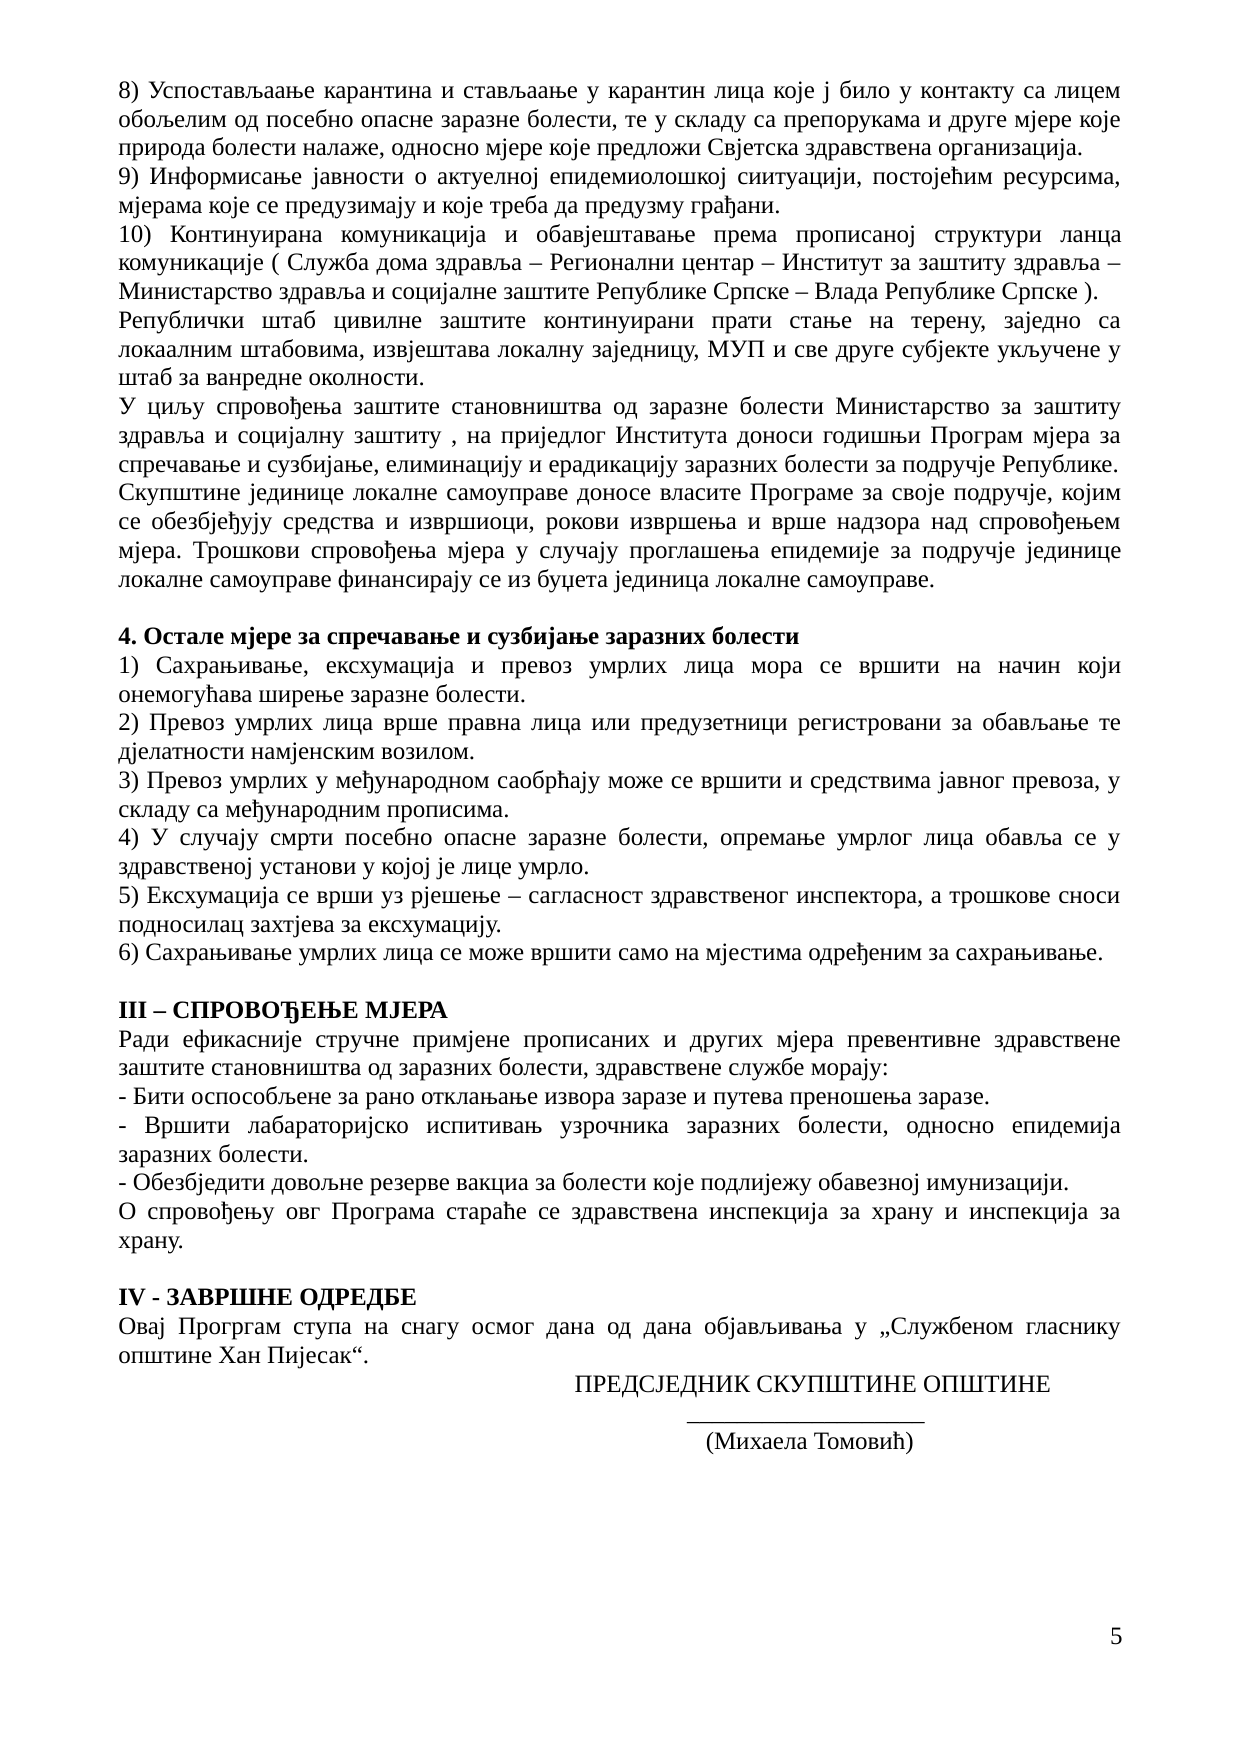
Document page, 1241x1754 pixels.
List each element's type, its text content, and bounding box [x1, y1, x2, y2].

text О спровођењу овг Програма стараће се здравствена инспекција за храну и инспекција за храну. [118, 1196, 1122, 1254]
text Овај Прогргам ступа на снагу осмог дана од дана објављивања у „Службеном гласнику општине Хан Пијесак“. [118, 1311, 1122, 1369]
text 4. Остале мјере за спречавање и сузбијање заразних болести [118, 621, 1122, 650]
text IV - ЗАВРШНЕ ОДРЕДБЕ [118, 1282, 1122, 1311]
text - Бити оспособљене за рано отклањање извора заразе и путева преношења заразе. [118, 1081, 1122, 1110]
text 2) Превоз умрлих лица врше правна лица или предузетници регистровани за обављање те дјелатности намјенским возилом. [118, 707, 1122, 765]
text 5) Ексхумација се врши уз рјешење – сагласност здравственог инспектора, а трошкове сноси подносилац захтјева за ексхумацију. [118, 880, 1122, 937]
text - Обезбједити довољне резерве вакциа за болести које подлијежу обавезној имунизацији. [118, 1167, 1122, 1196]
text 6) Сахрањивање умрлих лица се може вршити само на мјестима одређеним за сахрањивање. [118, 937, 1122, 966]
text ПРЕДСЈЕДНИК СКУПШТИНЕ ОПШТИНЕ [118, 1369, 1122, 1397]
text 3) Превоз умрлих у међународном саобрћају може се вршити и средствима јавног превоза, у складу са међународним прописима. [118, 765, 1122, 822]
text Скупштине јединице локалне самоуправе доносе власите Програме за своје подручје, којим се обезбјеђују средства и извршиоци, рокови извршења и врше надзора над спровођењем мјера. Трошкови спровођења мјера у случају проглашења епидемије за подручје јединице локалне самоуправе финансирају се из буџета јединица локалне самоуправе. [118, 477, 1122, 592]
text Ради ефикасније стручне примјене прописаних и других мјера превентивне здравствене заштите становништва од заразних болести, здравствене службе морају: [118, 1024, 1122, 1081]
text - Вршити лабараторијско испитивањ узрочника заразних болести, односно епидемија заразних болести. [118, 1110, 1122, 1167]
text 4) У случају смрти посебно опасне заразне болести, опремање умрлог лица обавља се у здравственој установи у којој је лице умрло. [118, 822, 1122, 880]
text 10) Континуирана комуникација и обавјештавање према прописаној структури ланца комуникације ( Служба дома здравља – Регионални центар – Институт за заштиту здравља – Министарство здравља и социјалне заштите Републике Српске – Влада Републике Српске ). [118, 219, 1122, 305]
text 9) Информисање јавности о актуелној епидемиолошкој сиитуацији, постојећим ресурсима, мјерама које се предузимају и које треба да предузму грађани. [118, 161, 1122, 219]
text Републички штаб цивилне заштите континуирани прати стање на терену, заједно са локаалним штабовима, извјештава локалну заједницу, МУП и све друге субјекте укључене у штаб за ванредне околности. [118, 305, 1122, 391]
text 1) Сахрањивање, ексхумација и превоз умрлих лица мора се вршити на начин који онемогућава ширење заразне болести. [118, 650, 1122, 707]
text 8) Успостављаање карантина и стављаање у карантин лица које ј било у контакту са лицем обољелим од посебно опасне заразне болести, те у складу са препорукама и друге мјере које природа болести налаже, односно мјере које предложи Свјетска здравствена организација. [118, 75, 1122, 161]
text (Михаела Томовић) [118, 1426, 1122, 1455]
text ___________________ [118, 1397, 1122, 1426]
text III – СПРОВОЂЕЊЕ МЈЕРА [118, 995, 1122, 1024]
text У циљу спровођења заштите становништва од заразне болести Министарство за заштиту здравља и социјалну заштиту , на приједлог Института доноси годишњи Програм мјера за спречавање и сузбијање, елиминацију и ерадикацију заразних болести за подручје Републике. [118, 391, 1122, 477]
